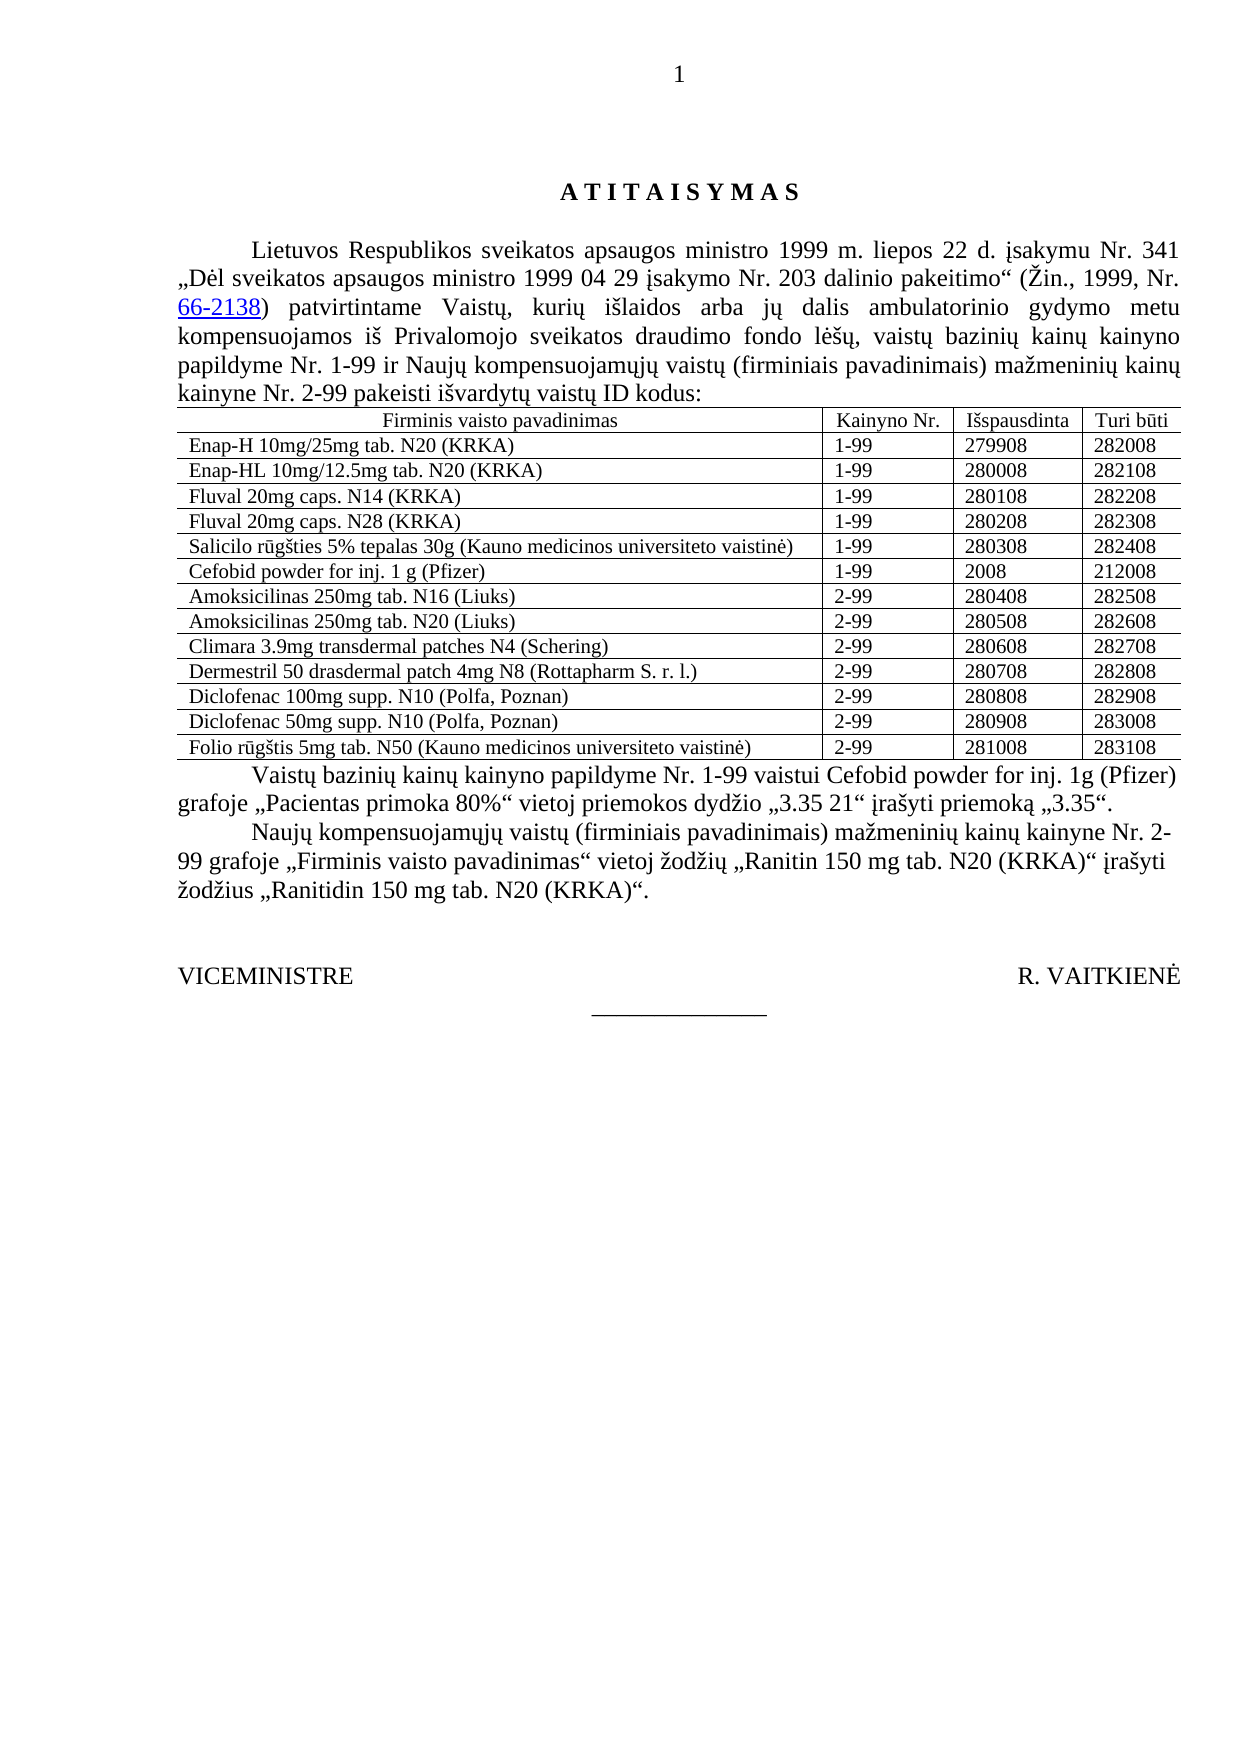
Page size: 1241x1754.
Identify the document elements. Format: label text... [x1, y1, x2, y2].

table_cell 282708 [1083, 634, 1181, 658]
table_cell 1-99 [823, 433, 953, 457]
table_cell 1-99 [823, 484, 953, 508]
table_cell 1-99 [823, 534, 953, 558]
table_cell Enap-H 10mg/25mg tab. N20 (KRKA) [177, 433, 822, 457]
text Vaistų bazinių kainų kainyno papildyme Nr. 1-99 vaistui Cefobid powder for inj. 1g (Pfizer) grafoje „Pacientas primoka 80%“ vietoj priemokos dydžio „3.35 21“ įrašyti priemoką „3.35“. [177, 760, 1181, 817]
table_cell 282508 [1083, 584, 1181, 608]
table_cell 282808 [1083, 659, 1181, 683]
table_cell 283008 [1083, 710, 1181, 733]
table_header Turi būti [1083, 408, 1181, 432]
text ATITAISYMAS [177, 177, 1181, 206]
table_cell 282208 [1083, 484, 1181, 508]
table_cell 282108 [1083, 459, 1181, 482]
table_cell Amoksicilinas 250mg tab. N16 (Liuks) [177, 584, 822, 608]
table_cell 282908 [1083, 684, 1181, 708]
table_cell 282608 [1083, 609, 1181, 633]
table_cell Climara 3.9mg transdermal patches N4 (Schering) [177, 634, 822, 658]
table_cell Diclofenac 100mg supp. N10 (Polfa, Poznan) [177, 684, 822, 708]
table_cell 280908 [954, 710, 1082, 733]
text VICEMINISTRE R. VAITKIENĖ [177, 961, 1181, 990]
table_cell 280108 [954, 484, 1082, 508]
table_cell Amoksicilinas 250mg tab. N20 (Liuks) [177, 609, 822, 633]
table_cell Salicilo rūgšties 5% tepalas 30g (Kauno medicinos universiteto vaistinė) [177, 534, 822, 558]
table_cell 2-99 [823, 710, 953, 733]
table_cell 280208 [954, 509, 1082, 533]
table_cell 280508 [954, 609, 1082, 633]
table_cell 2-99 [823, 634, 953, 658]
table_cell 2-99 [823, 609, 953, 633]
table_cell Dermestril 50 drasdermal patch 4mg N8 (Rottapharm S. r. l.) [177, 659, 822, 683]
table_cell 282408 [1083, 534, 1181, 558]
table_cell Fluval 20mg caps. N14 (KRKA) [177, 484, 822, 508]
table_cell 2-99 [823, 659, 953, 683]
table_header Firminis vaisto pavadinimas [177, 408, 822, 432]
table_cell 212008 [1083, 559, 1181, 583]
table_header Išspausdinta [954, 408, 1082, 432]
text Naujų kompensuojamųjų vaistų (firminiais pavadinimais) mažmeninių kainų kainyne Nr. 2-99 grafoje „Firminis vaisto pavadinimas“ vietoj žodžių „Ranitin 150 mg tab. N20 (KRKA)“ įrašyti žodžius „Ranitidin 150 mg tab. N20 (KRKA)“. [177, 817, 1181, 903]
text ______________ [177, 990, 1181, 1018]
table_cell 280708 [954, 659, 1082, 683]
table_cell 282008 [1083, 433, 1181, 457]
table_cell Enap-HL 10mg/12.5mg tab. N20 (KRKA) [177, 459, 822, 482]
table_cell Cefobid powder for inj. 1 g (Pfizer) [177, 559, 822, 583]
table_cell 2008 [954, 559, 1082, 583]
table_cell 282308 [1083, 509, 1181, 533]
table_cell 2-99 [823, 735, 953, 759]
table_cell 280808 [954, 684, 1082, 708]
table_cell 280608 [954, 634, 1082, 658]
table_cell 1-99 [823, 559, 953, 583]
table_cell 279908 [954, 433, 1082, 457]
table_cell Fluval 20mg caps. N28 (KRKA) [177, 509, 822, 533]
text Lietuvos Respublikos sveikatos apsaugos ministro 1999 m. liepos 22 d. įsakymu Nr. 341 „Dėl sveikatos apsaugos ministro 1999 04 29 įsakymo Nr. 203 dalinio pakeitimo“ (Žin., 1999, Nr. 66-2138) patvirtintame Vaistų, kurių išlaidos arba jų dalis ambulatorinio gydymo metu kompensuojamos iš Privalomojo sveikatos draudimo fondo lėšų, vaistų bazinių kainų kainyno papildyme Nr. 1-99 ir Naujų kompensuojamųjų vaistų (firminiais pavadinimais) mažmeninių kainų kainyne Nr. 2-99 pakeisti išvardytų vaistų ID kodus: [177, 235, 1181, 407]
table_cell Folio rūgštis 5mg tab. N50 (Kauno medicinos universiteto vaistinė) [177, 735, 822, 759]
table_cell Diclofenac 50mg supp. N10 (Polfa, Poznan) [177, 710, 822, 733]
table_cell 2-99 [823, 684, 953, 708]
table_cell 1-99 [823, 459, 953, 482]
table_cell 283108 [1083, 735, 1181, 759]
table_cell 280008 [954, 459, 1082, 482]
table_cell 281008 [954, 735, 1082, 759]
table_cell 280408 [954, 584, 1082, 608]
table_cell 2-99 [823, 584, 953, 608]
table_cell 280308 [954, 534, 1082, 558]
table_header Kainyno Nr. [823, 408, 953, 432]
table_cell 1-99 [823, 509, 953, 533]
